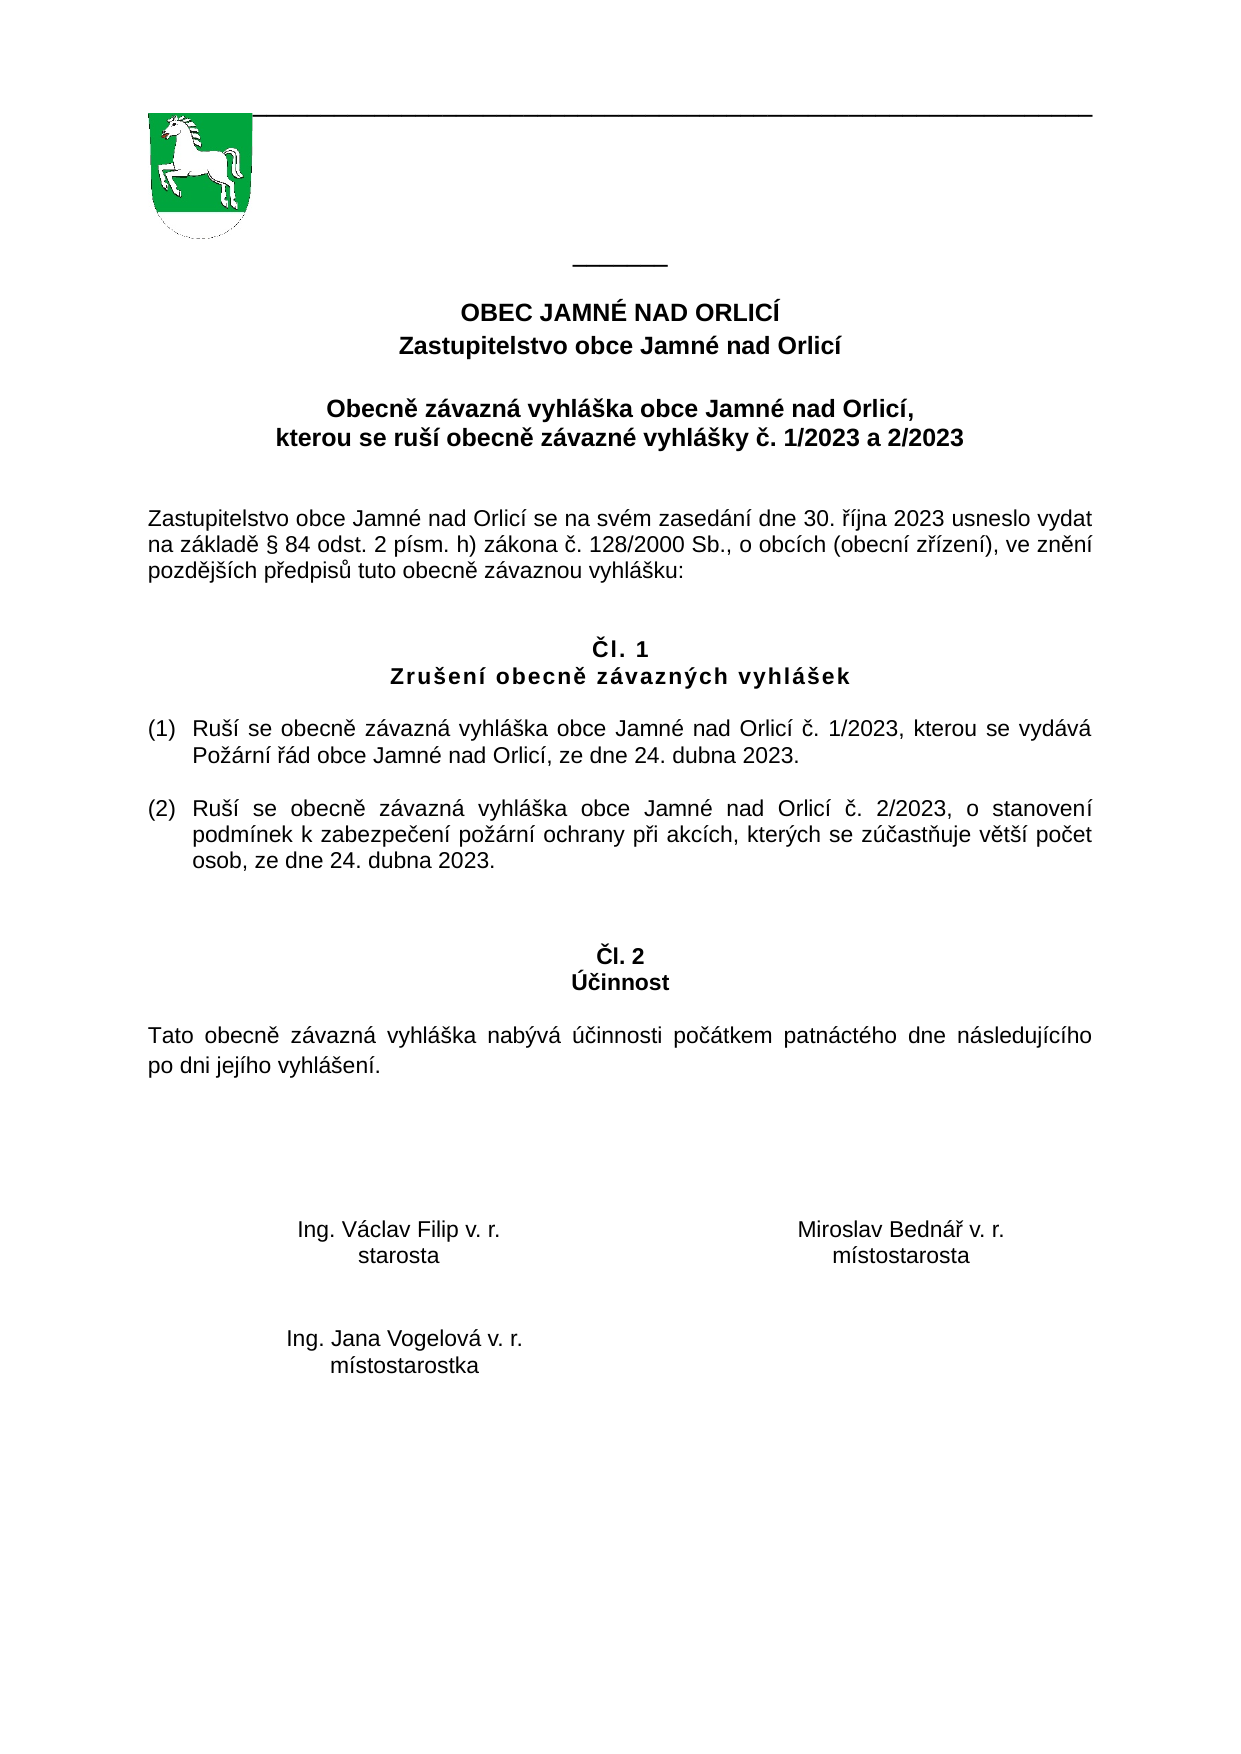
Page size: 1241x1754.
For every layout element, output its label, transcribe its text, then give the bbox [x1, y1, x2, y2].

subtitle Obecně závazná vyhláška obce Jamné nad Orlicí, kterou se ruší obecně závazné vyhlášky č. 1/2023 a 2/2023 [148, 393, 1093, 452]
text Zrušení obecně závazných vyhlášek [148, 663, 1093, 689]
text Zastupitelstvo obce Jamné nad Orlicí [148, 331, 1093, 360]
table_header Ing. Václav Filip v. r. starosta [148, 1156, 650, 1274]
text Tato obecně závazná vyhláška nabývá účinnosti počátkem patnáctého dne následujícího po dni jejího vyhlášení. [148, 1022, 1093, 1078]
table_cell [650, 1274, 1152, 1392]
text _____________________________________________________________________ [148, 89, 1093, 269]
table_cell [148, 1274, 650, 1392]
subtitle Účinnost [148, 969, 1093, 996]
list Ruší se obecně závazná vyhláška obce Jamné nad Orlicí č. 2/2023, o stanovení podmínek k zabezpečení požární ochrany při akcích, kterých se zúčastňuje větší počet osob, ze dne 24. dubna 2023. [148, 794, 1093, 873]
table_header Ing. Jana Vogelová v. r. místostarostka [153, 1280, 650, 1384]
subtitle Čl. 2 [148, 943, 1093, 969]
table_header Miroslav Bednář v. r. místostarosta [650, 1156, 1152, 1274]
list Ruší se obecně závazná vyhláška obce Jamné nad Orlicí č. 1/2023, kterou se vydává Požární řád obce Jamné nad Orlicí, ze dne 24. dubna 2023. [148, 715, 1093, 768]
text OBEC Jamné nad Orlicí [148, 298, 1093, 327]
text Čl. 1 [148, 636, 1093, 663]
text Zastupitelstvo obce Jamné nad Orlicí se na svém zasedání dne 30. října 2023 usneslo vydat na základě § 84 odst. 2 písm. h) zákona č. 128/2000 Sb., o obcích (obecní zřízení), ve znění pozdějších předpisů tuto obecně závaznou vyhlášku: [148, 504, 1093, 584]
